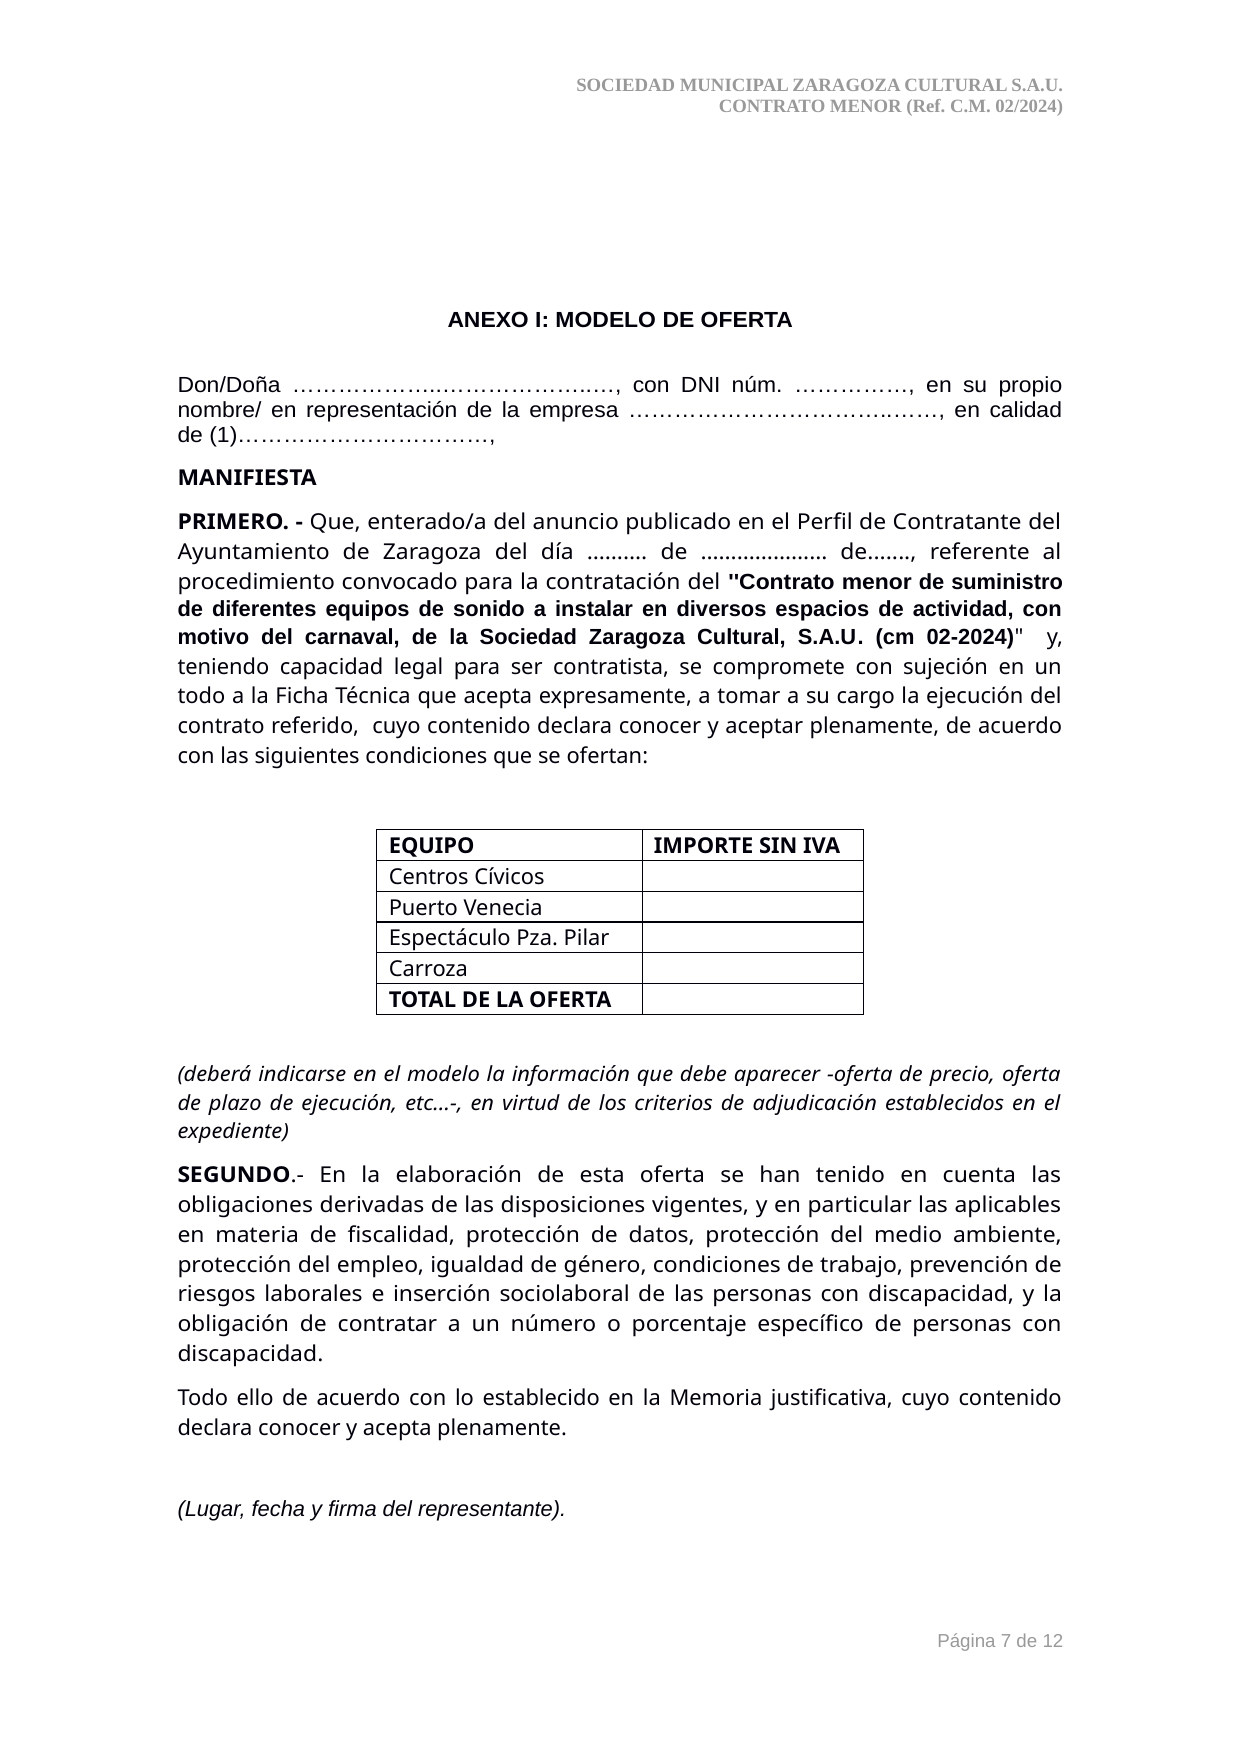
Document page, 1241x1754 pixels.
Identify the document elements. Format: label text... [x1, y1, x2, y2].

table_header EQUIPO [377, 830, 642, 860]
table_cell [643, 953, 863, 983]
text Todo ello de acuerdo con lo establecido en la Memoria justificativa, cuyo contenido declara conocer y acepta plenamente. [177, 1382, 1063, 1442]
table_cell [643, 984, 863, 1014]
text Don/Doña ………………..………………..…, con DNI núm. ……………, en su propio nombre/ en representación de la empresa ……………………………..……, en calidad de (1)……………………………, [177, 372, 1063, 447]
table_header IMPORTE SIN IVA [643, 830, 863, 860]
table_cell Espectáculo Pza. Pilar [377, 923, 642, 952]
text SEGUNDO.- En la elaboración de esta oferta se han tenido en cuenta las obligaciones derivadas de las disposiciones vigentes, y en particular las aplicables en materia de fiscalidad, protección de datos, protección del medio ambiente, protección del empleo, igualdad de género, condiciones de trabajo, prevención de riesgos laborales e inserción sociolaboral de las personas con discapacidad, y la obligación de contratar a un número o porcentaje específico de personas con discapacidad. [177, 1159, 1063, 1368]
text (Lugar, fecha y firma del representante). [177, 1496, 1063, 1521]
text (deberá indicarse en el modelo la información que debe aparecer -oferta de precio, oferta de plazo de ejecución, etc…-, en virtud de los criterios de adjudicación establecidos en el expediente) [177, 1059, 1063, 1144]
text MANIFIESTA [177, 462, 1063, 492]
table_cell [643, 861, 863, 891]
table_cell Centros Cívicos [377, 861, 642, 891]
table_cell Carroza [377, 953, 642, 983]
table_cell [643, 923, 863, 952]
table_cell TOTAL DE LA OFERTA [377, 984, 642, 1014]
table_cell Puerto Venecia [377, 892, 642, 921]
text PRIMERO. - Que, enterado/a del anuncio publicado en el Perfil de Contratante del Ayuntamiento de Zaragoza del día ………. de ………………… de......., referente al procedimiento convocado para la contratación del ''Contrato menor de suministro de diferentes equipos de sonido a instalar en diversos espacios de actividad, con motivo del carnaval, de la Sociedad Zaragoza Cultural, S.A.U. (cm 02-2024)" y, teniendo capacidad legal para ser contratista, se compromete con sujeción en un todo a la Ficha Técnica que acepta expresamente, a tomar a su cargo la ejecución del contrato referido, cuyo contenido declara conocer y aceptar plenamente, de acuerdo con las siguientes condiciones que se ofertan: [177, 506, 1063, 770]
table_cell [643, 892, 863, 921]
text ANEXO I: MODELO DE OFERTA [177, 307, 1063, 332]
